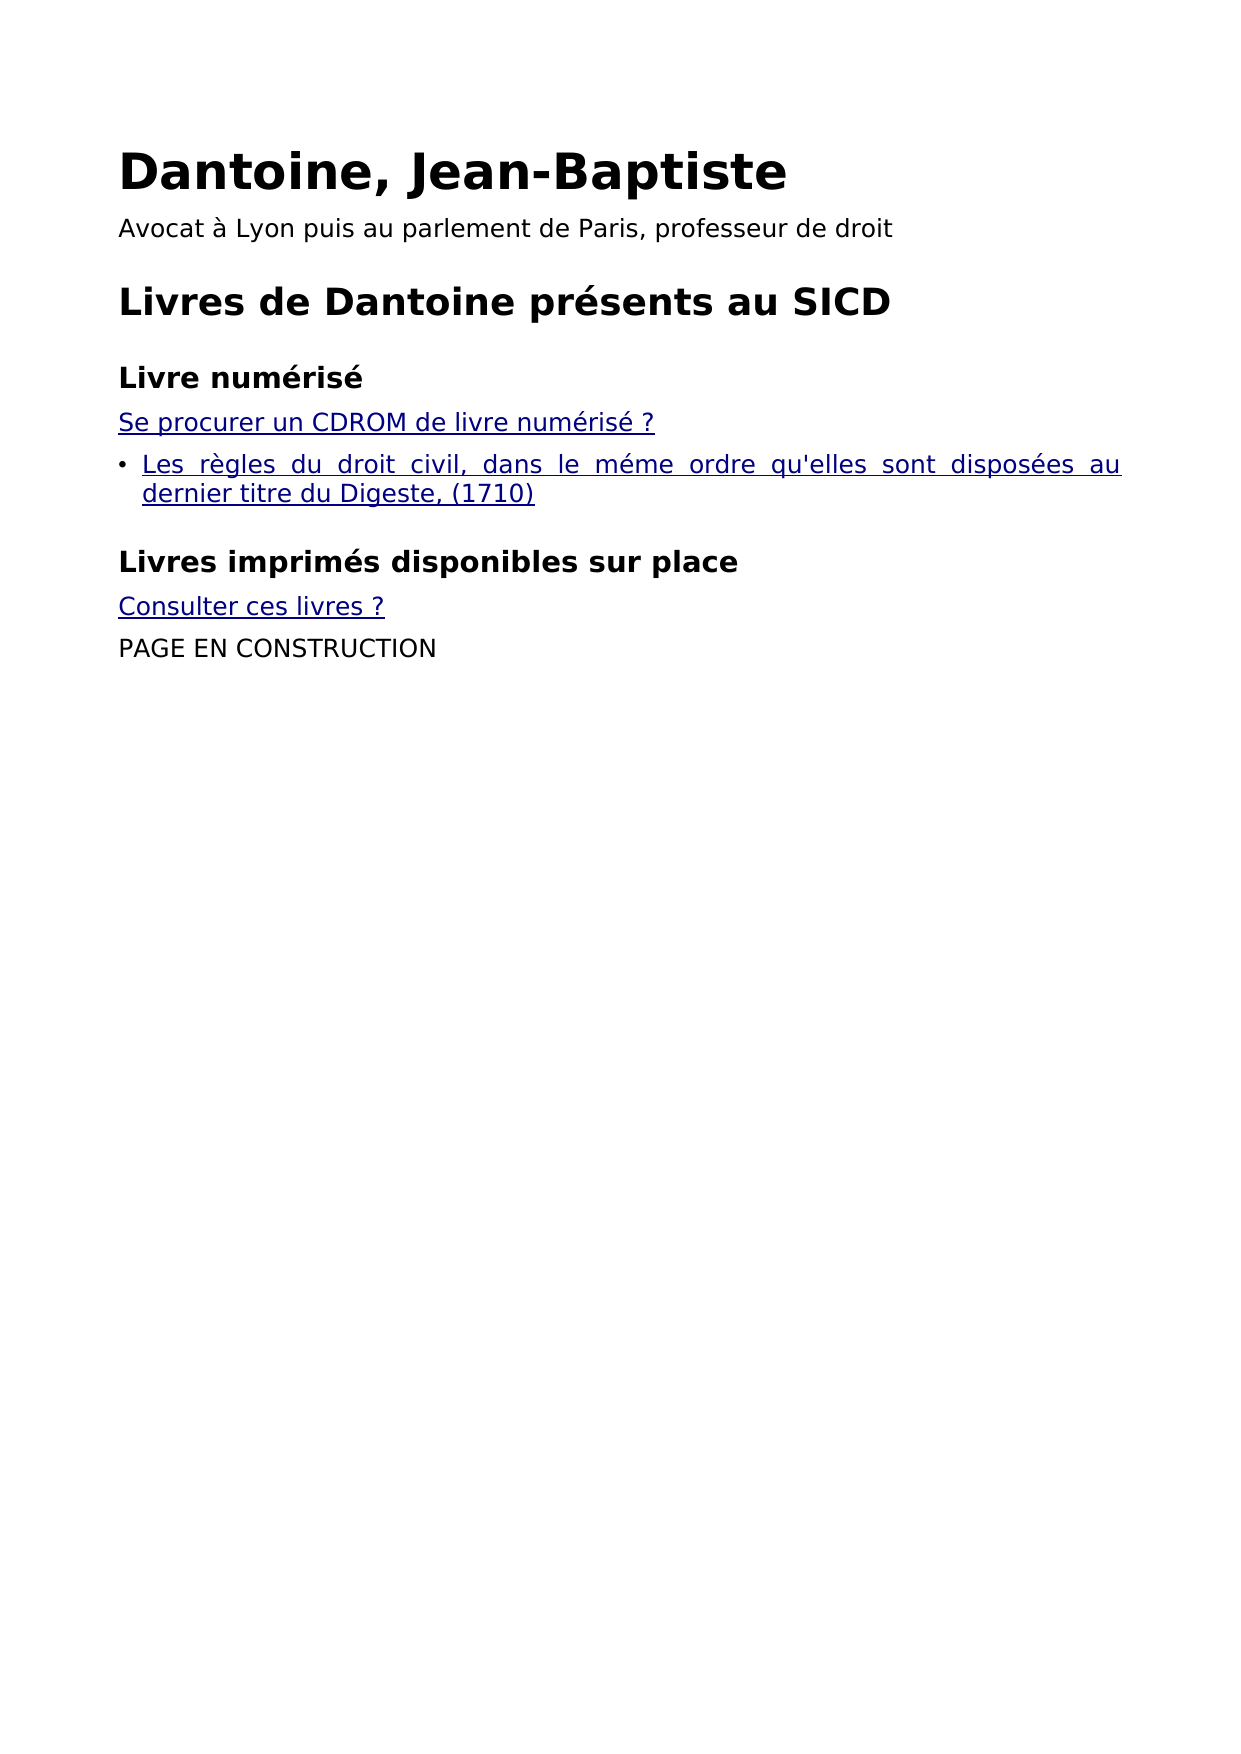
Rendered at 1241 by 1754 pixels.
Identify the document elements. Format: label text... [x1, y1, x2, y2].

text Avocat à Lyon puis au parlement de Paris, professeur de droit [118, 214, 1122, 243]
list Les règles du droit civil, dans le méme ordre qu'elles sont disposées au dernier titre du Digeste, (1710) [118, 450, 1122, 508]
subtitle Livres de Dantoine présents au SICD [118, 281, 1122, 324]
subtitle Dantoine, Jean-Baptiste [118, 143, 1122, 201]
text Consulter ces livres ? [118, 592, 1122, 621]
subtitle Livres imprimés disponibles sur place [118, 546, 1122, 579]
text PAGE EN CONSTRUCTION [118, 634, 1122, 663]
text Se procurer un CDROM de livre numérisé ? [118, 408, 1122, 437]
subtitle Livre numérisé [118, 362, 1122, 396]
